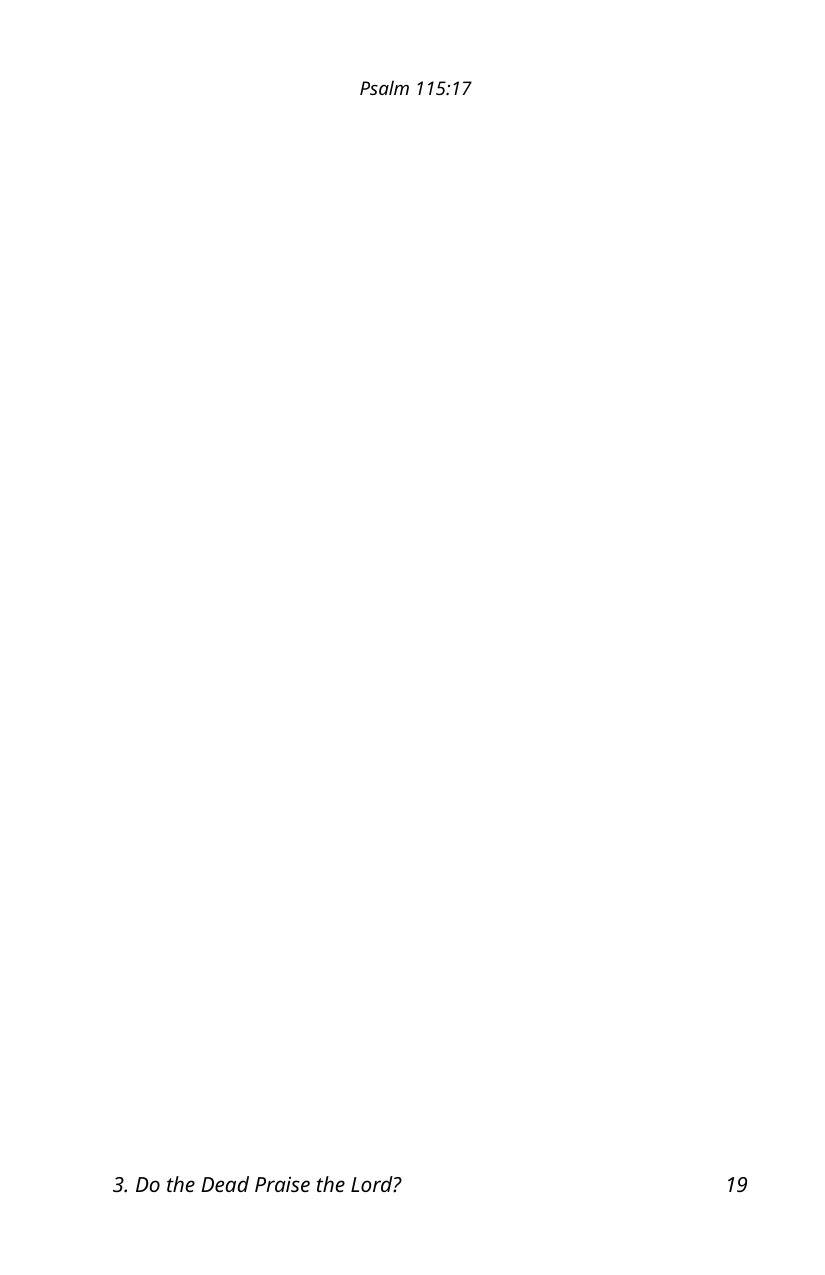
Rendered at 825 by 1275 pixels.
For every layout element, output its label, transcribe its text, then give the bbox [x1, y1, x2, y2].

text Psalm 115:17 [82, 75, 750, 101]
